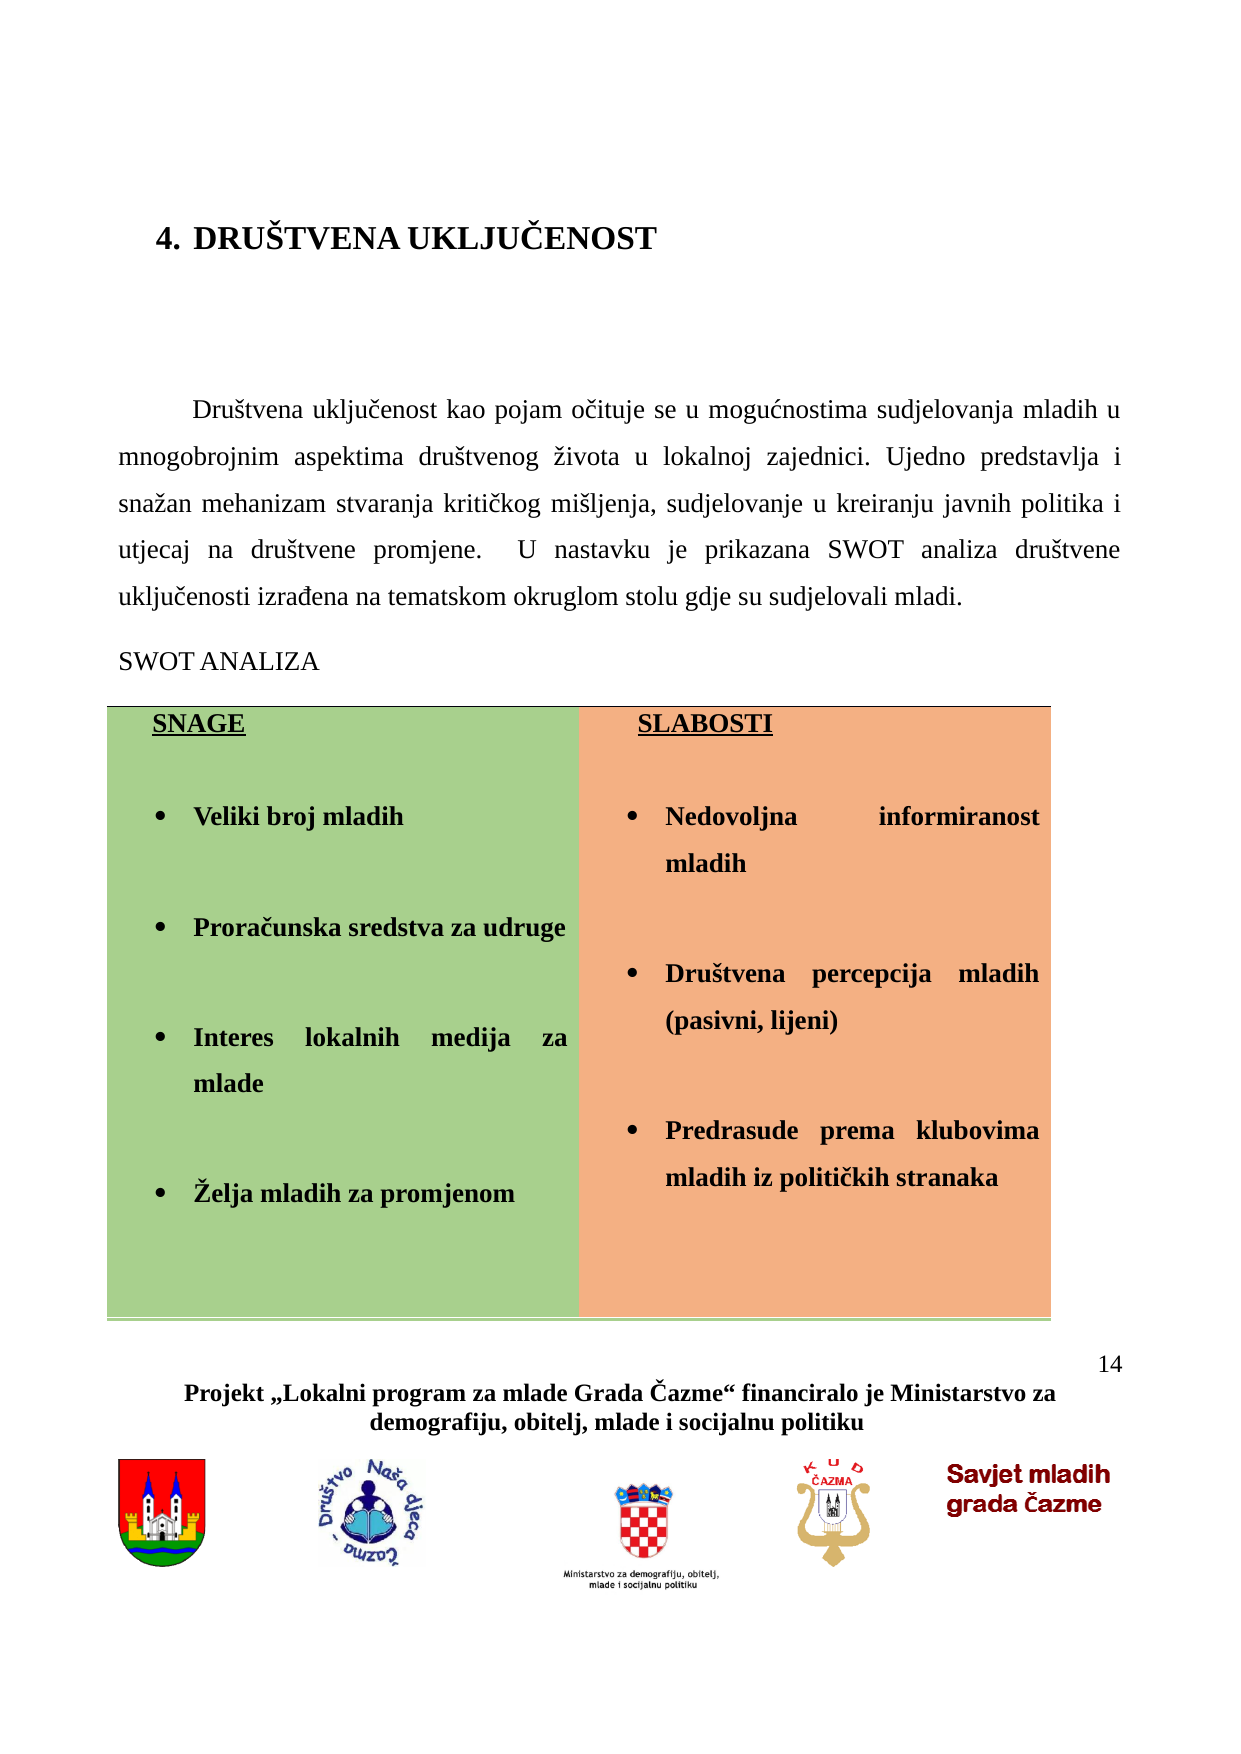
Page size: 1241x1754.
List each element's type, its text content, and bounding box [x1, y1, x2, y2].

table_header SNAGE Veliki broj mladih Proračunska sredstva za udruge Interes lokalnih medija za mlade Želja mladih za promjenom Razmjene mladih [107, 707, 579, 1317]
text SWOT ANALIZA [118, 645, 1122, 676]
table_header SLABOSTI Nedovoljna informiranost mladih Društvena percepcija mladih (pasivni, lijeni) Predrasude prema klubovima mladih iz političkih stranaka [579, 707, 1051, 1317]
list DRUŠTVENA UKLJUČENOST [156, 218, 1122, 257]
text Društvena uključenost kao pojam očituje se u mogućnostima sudjelovanja mladih u mnogobrojnim aspektima društvenog života u lokalnoj zajednici. Ujedno predstavlja i snažan mehanizam stvaranja kritičkog mišljenja, sudjelovanje u kreiranju javnih politika i utjecaj na društvene promjene. U nastavku je prikazana SWOT analiza društvene uključenosti izrađena na tematskom okruglom stolu gdje su sudjelovali mladi. [118, 394, 1122, 611]
